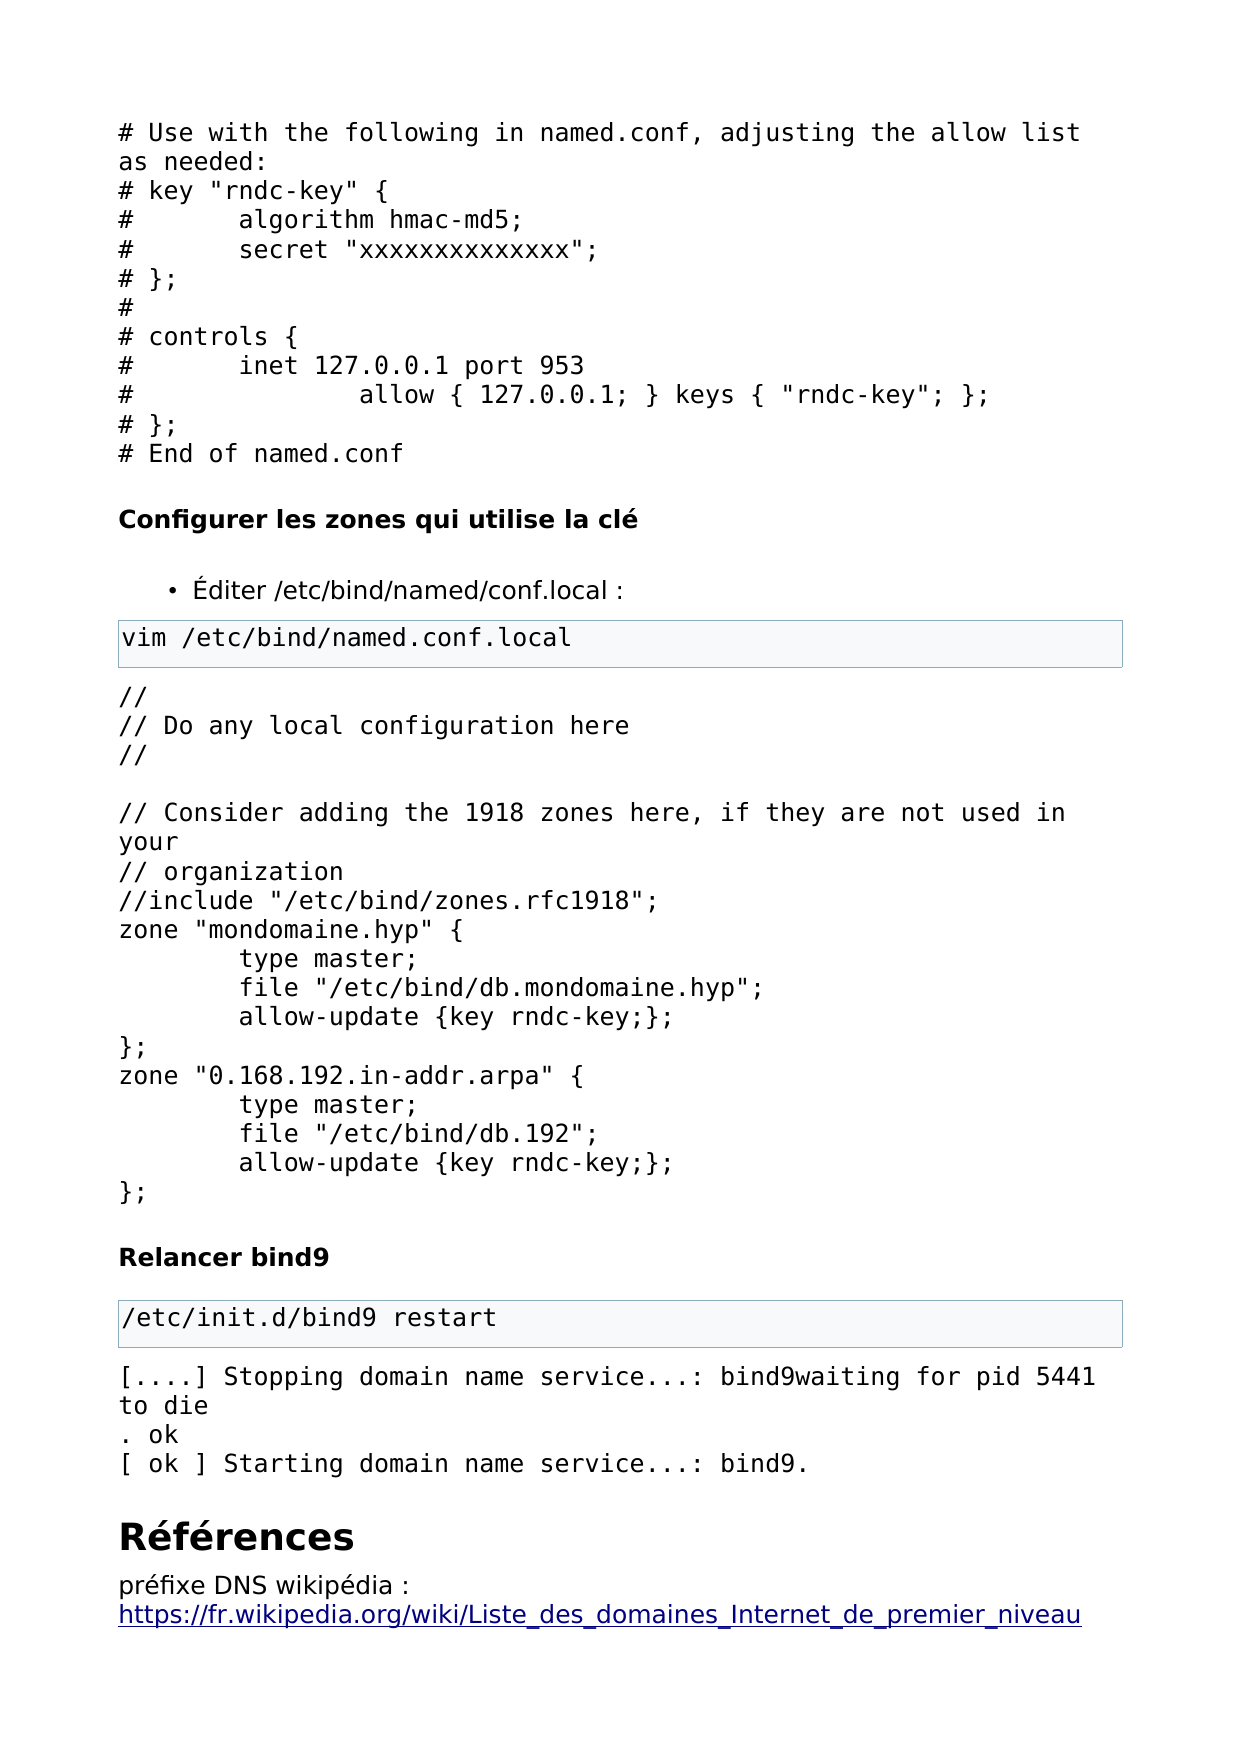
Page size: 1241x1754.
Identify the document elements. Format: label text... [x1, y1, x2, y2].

text // // Do any local configuration here // // Consider adding the 1918 zones here, if they are not used in your // organization //include "/etc/bind/zones.rfc1918"; zone "mondomaine.hyp" { type master; file "/etc/bind/db.mondomaine.hyp"; allow-update {key rndc-key;}; }; zone "0.168.192.in-addr.arpa" { type master; file "/etc/bind/db.192"; allow-update {key rndc-key;}; }; [118, 682, 1122, 1207]
list Éditer /etc/bind/named/conf.local : [177, 576, 1122, 605]
subtitle Configurer les zones qui utilise la clé [118, 505, 1122, 534]
table_header vim /etc/bind/named.conf.local [119, 621, 1122, 667]
text [....] Stopping domain name service...: bind9waiting for pid 5441 to die . ok [ ok ] Starting domain name service...: bind9. [118, 1362, 1122, 1478]
text préfixe DNS wikipédia : https://fr.wikipedia.org/wiki/Liste_des_domaines_Internet_de_premier_niveau [118, 1571, 1122, 1630]
table_header /etc/init.d/bind9 restart [119, 1301, 1122, 1347]
subtitle Relancer bind9 [118, 1243, 1122, 1273]
text # Use with the following in named.conf, adjusting the allow list as needed: # key "rndc-key" { # algorithm hmac-md5; # secret "xxxxxxxxxxxxxx"; # }; # # controls { # inet 127.0.0.1 port 953 # allow { 127.0.0.1; } keys { "rndc-key"; }; # }; # End of named.conf [118, 118, 1122, 468]
subtitle Références [118, 1515, 1122, 1559]
